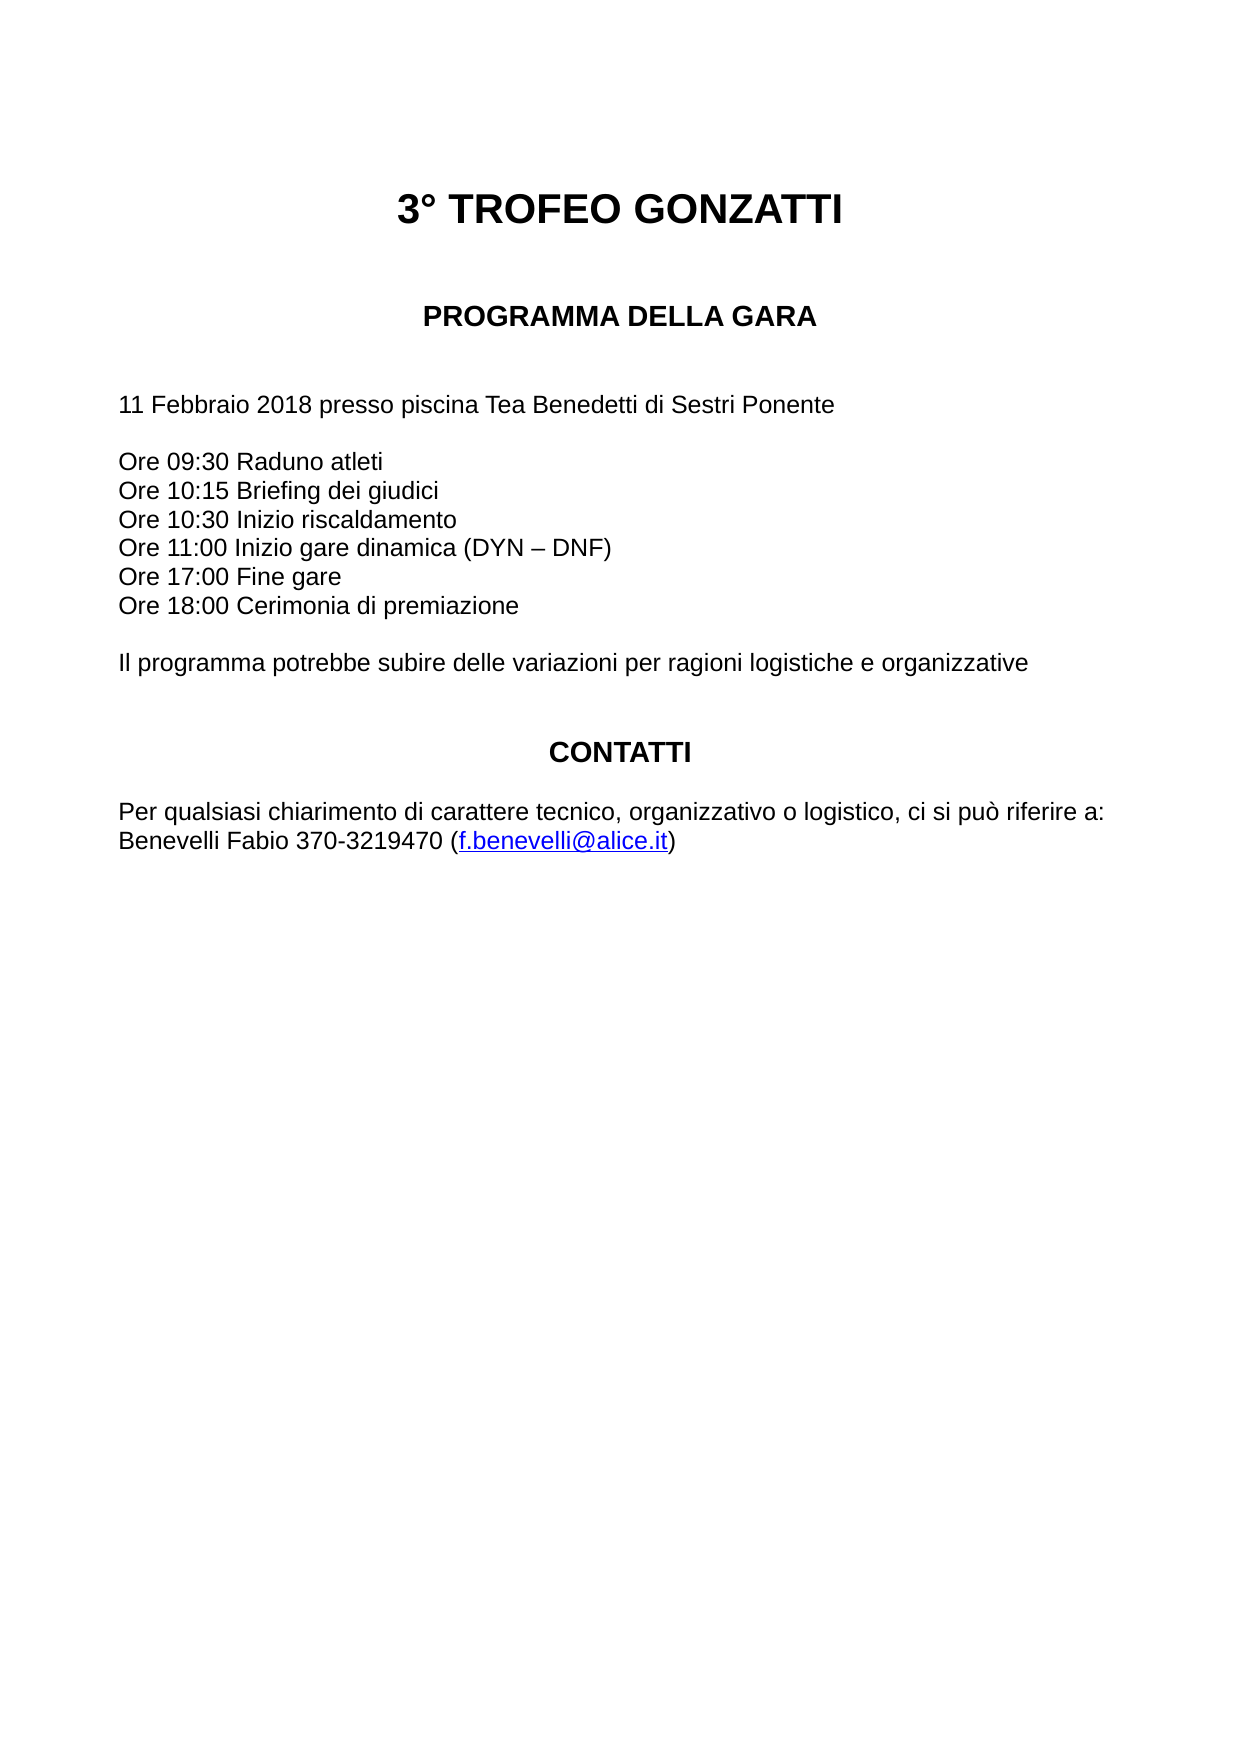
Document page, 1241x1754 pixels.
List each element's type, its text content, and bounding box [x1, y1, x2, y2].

text Benevelli Fabio 370-3219470 (f.benevelli@alice.it) [118, 826, 1122, 854]
text CONTATTI [118, 734, 1122, 768]
text Il programma potrebbe subire delle variazioni per ragioni logistiche e organizzative [118, 648, 1122, 677]
text 3° TROFEO GONZATTI [118, 184, 1122, 232]
text Ore 11:00 Inizio gare dinamica (DYN – DNF) [118, 533, 1122, 562]
text Ore 17:00 Fine gare [118, 562, 1122, 591]
text Ore 09:30 Raduno atleti [118, 447, 1122, 476]
text Per qualsiasi chiarimento di carattere tecnico, organizzativo o logistico, ci si può riferire a: [118, 797, 1122, 826]
text Ore 10:15 Briefing dei giudici [118, 476, 1122, 504]
text Ore 10:30 Inizio riscaldamento [118, 504, 1122, 533]
text Ore 18:00 Cerimonia di premiazione [118, 591, 1122, 619]
text 11 Febbraio 2018 presso piscina Tea Benedetti di Sestri Ponente [118, 389, 1122, 418]
text PROGRAMMA DELLA GARA [118, 298, 1122, 332]
